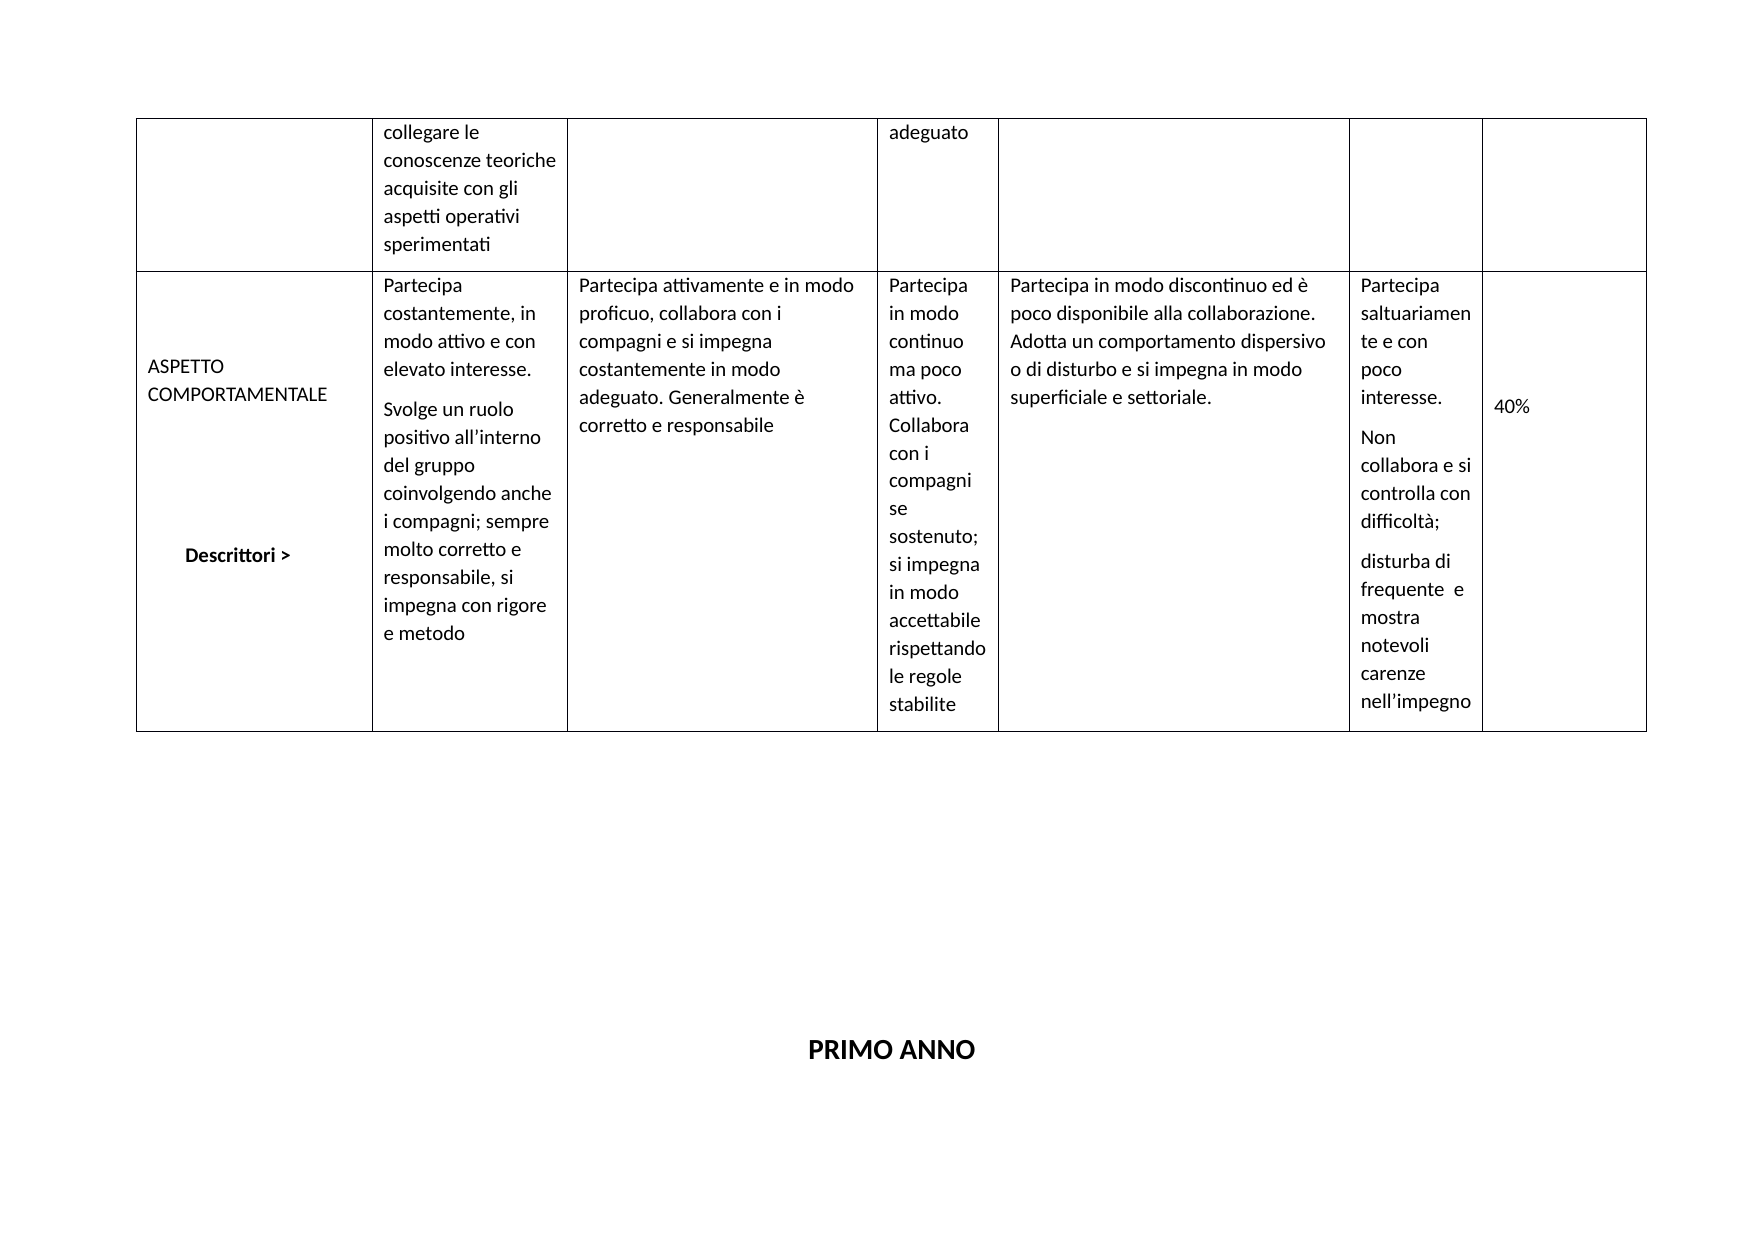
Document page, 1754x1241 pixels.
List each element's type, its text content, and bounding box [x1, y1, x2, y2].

table_cell [999, 119, 1349, 271]
table_cell collegare le conoscenze teoriche acquisite con gli aspetti operativi sperimentati [373, 119, 567, 271]
table_cell 40% [1483, 272, 1646, 731]
table_cell [1483, 119, 1646, 271]
table_cell ASPETTO COMPORTAMENTALE Descrittori > [137, 272, 372, 731]
table_cell Partecipa in modo discontinuo ed è poco disponibile alla collaborazione. Adotta un comportamento dispersivo o di disturbo e si impegna in modo superficiale e settoriale. [999, 272, 1349, 731]
table_cell [137, 119, 372, 271]
table_cell [1350, 119, 1482, 271]
table_cell Partecipa attivamente e in modo proficuo, collabora con i compagni e si impegna costantemente in modo adeguato. Generalmente è corretto e responsabile [568, 272, 877, 731]
text PRIMO ANNO [148, 1031, 1636, 1067]
table_cell Partecipa saltuariamente e con poco interesse. Non collabora e si controlla con difficoltà; disturba di frequente e mostra notevoli carenze nell’impegno [1350, 272, 1482, 731]
table_cell Partecipa costantemente, in modo attivo e con elevato interesse. Svolge un ruolo positivo all’interno del gruppo coinvolgendo anche i compagni; sempre molto corretto e responsabile, si impegna con rigore e metodo [373, 272, 567, 731]
table_cell Partecipa in modo continuo ma poco attivo. Collabora con i compagni se sostenuto; si impegna in modo accettabile rispettando le regole stabilite [878, 272, 998, 731]
table_cell adeguato [878, 119, 998, 271]
table_cell [568, 119, 877, 271]
